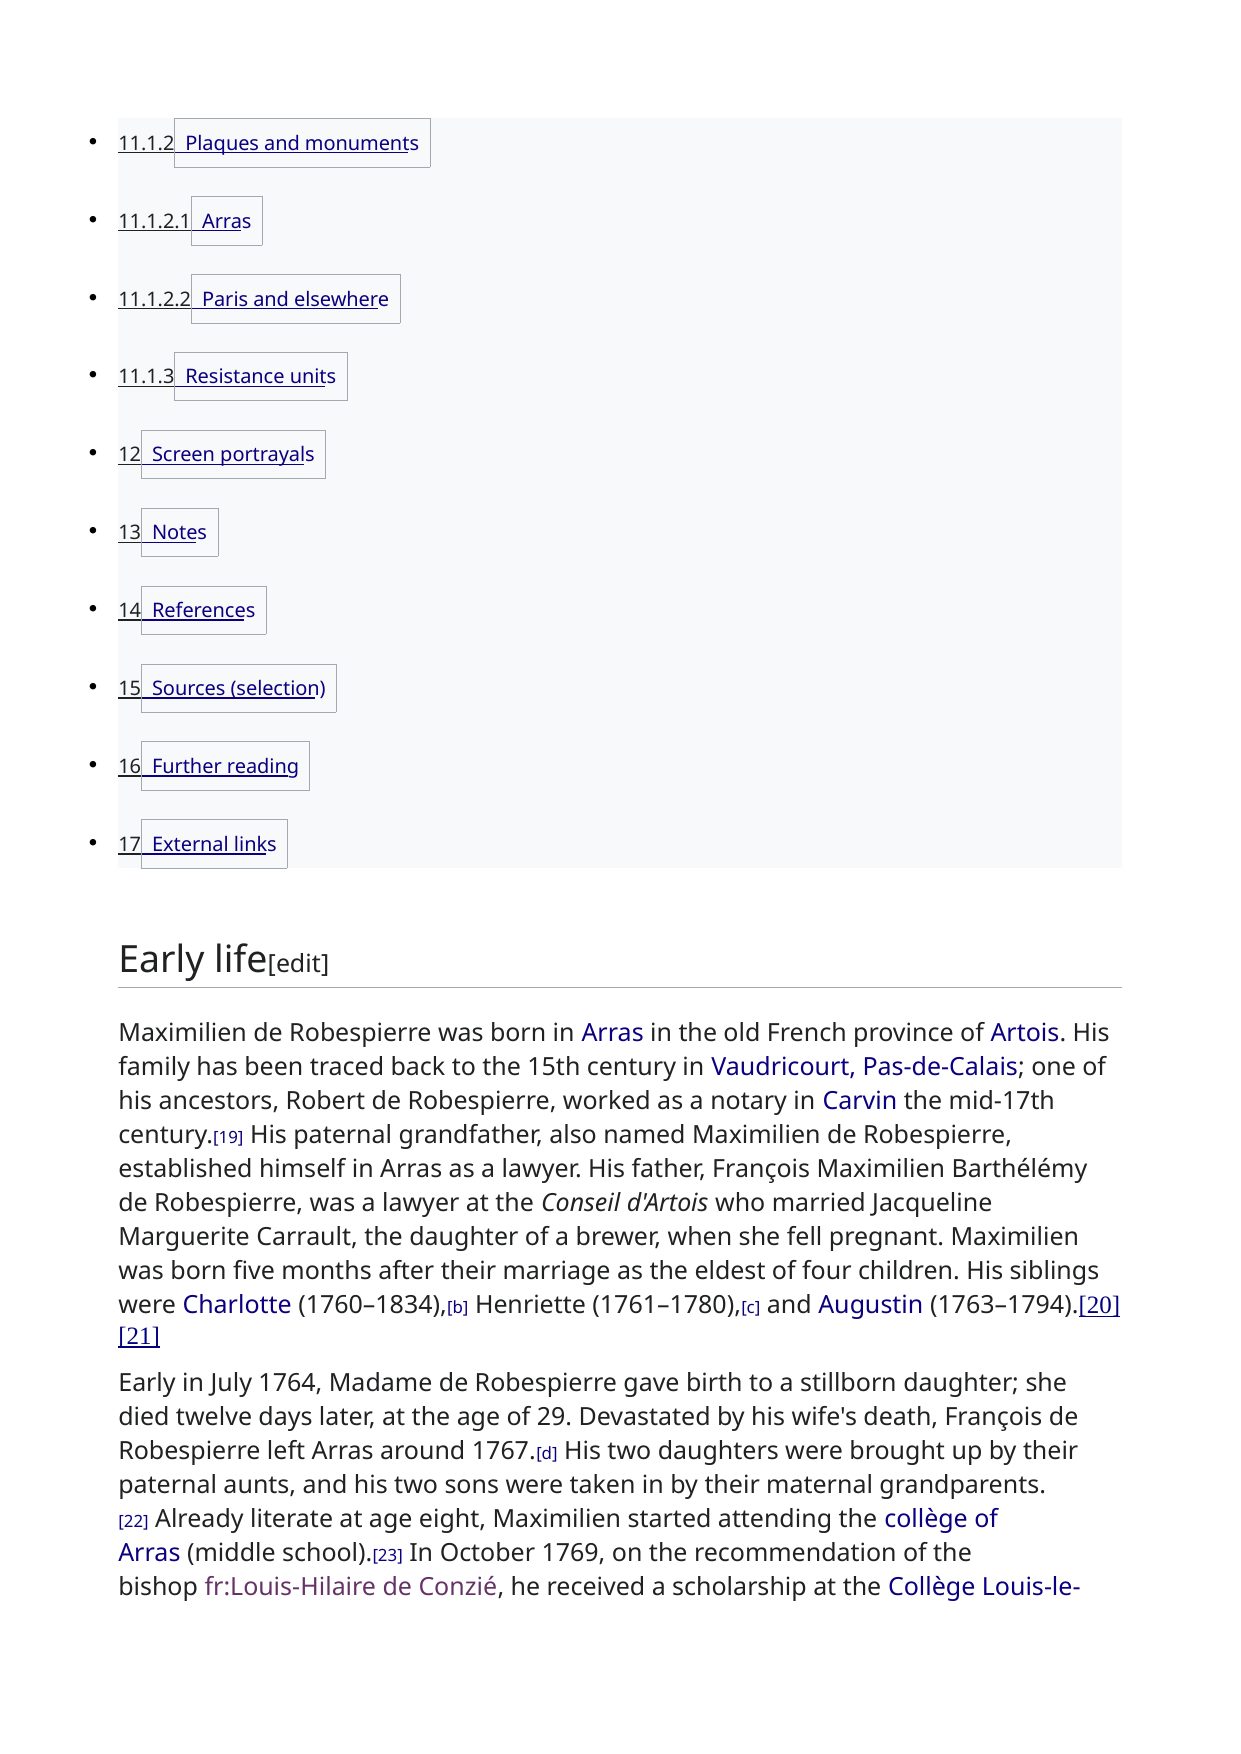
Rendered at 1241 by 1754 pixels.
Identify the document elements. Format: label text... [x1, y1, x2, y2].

list Further reading [142, 742, 309, 790]
list Plaques and monuments [175, 119, 430, 167]
list Arras [192, 197, 262, 245]
list [263, 196, 1122, 245]
list Resistance units [175, 353, 347, 400]
list 16 [118, 741, 141, 775]
list References [142, 587, 266, 634]
list [118, 153, 174, 167]
text Early in July 1764, Madame de Robespierre gave birth to a stillborn daughter; she died twelve days later, at the age of 29. Devastated by his wife's death, François de Robespierre left Arras around 1767.[d] His two daughters were brought up by their paternal aunts, and his two sons were taken in by their maternal grandparents.[22] Already literate at age eight, Maximilien started attending the collège of Arras (middle school).[23] In October 1769, on the recommendation of the bishop fr:Louis-Hilaire de Conzié, he received a scholarship at the Collège Louis-le- [118, 1364, 1122, 1603]
list 11.1.3 [118, 352, 174, 386]
list Paris and elsewhere [192, 275, 400, 323]
list [431, 118, 1122, 167]
list [401, 274, 1122, 323]
list [118, 231, 191, 245]
list 15Sources (selection) [337, 663, 1122, 712]
list [219, 508, 1122, 556]
list 13 [118, 508, 141, 542]
subtitle Early life[edit] [118, 933, 1122, 987]
list [118, 621, 141, 634]
list [326, 430, 1122, 478]
list 15Sources (selection) [142, 665, 336, 712]
list [288, 819, 1122, 868]
list [118, 543, 141, 556]
list 15Sources (selection) [118, 663, 336, 697]
list [267, 586, 1122, 634]
list [118, 309, 191, 323]
list 11.1.2 [118, 118, 174, 152]
list [310, 741, 1122, 790]
text Maximilien de Robespierre was born in Arras in the old French province of Artois. His family has been traced back to the 15th century in Vaudricourt, Pas-de-Calais; one of his ancestors, Robert de Robespierre, worked as a notary in Carvin the mid-17th century.[19] His paternal grandfather, also named Maximilien de Robespierre, established himself in Arras as a lawyer. His father, François Maximilien Barthélémy de Robespierre, was a lawyer at the Conseil d'Artois who married Jacqueline Marguerite Carrault, the daughter of a brewer, when she fell pregnant. Maximilien was born five months after their marriage as the eldest of four children. His siblings were Charlotte (1760–1834),[b] Henriette (1761–1780),[c] and Augustin (1763–1794).[20][21] [118, 1014, 1122, 1350]
list 12 [118, 430, 141, 464]
list External links [142, 820, 287, 868]
list 14 [118, 586, 141, 619]
list Notes [142, 509, 218, 556]
list 11.1.2.1 [118, 196, 191, 230]
list [118, 387, 174, 401]
list 11.1.2.2 [118, 274, 191, 308]
list Screen portrayals [142, 431, 325, 478]
list 17 [118, 819, 141, 853]
list [348, 352, 1122, 401]
